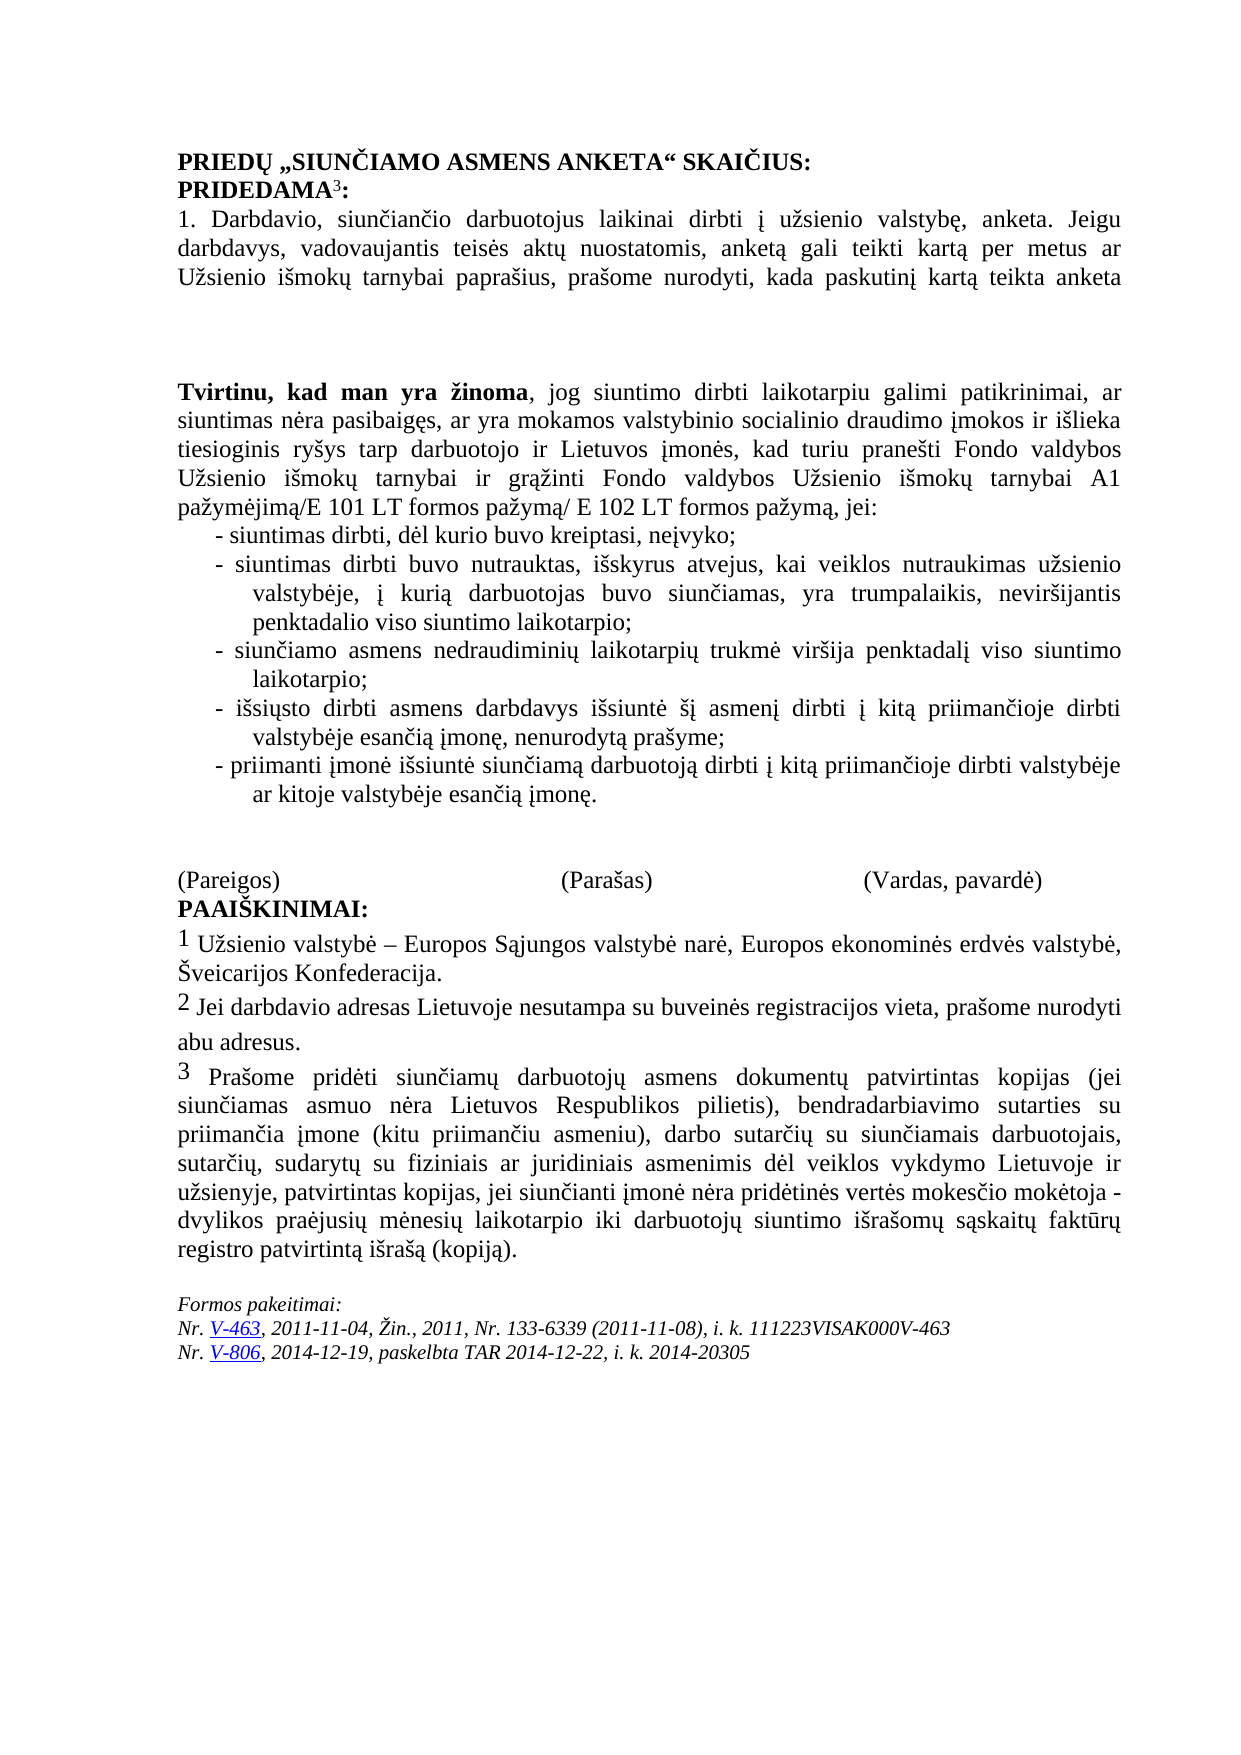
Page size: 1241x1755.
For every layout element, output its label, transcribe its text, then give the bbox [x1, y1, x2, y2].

text 2 Jei darbdavio adresas Lietuvoje nesutampa su buveinės registracijos vieta, prašome nurodyti abu adresus. [177, 987, 1122, 1056]
text PRIDEDAMA3: [177, 176, 1122, 204]
text 1 Užsienio valstybė – Europos Sąjungos valstybė narė, Europos ekonominės erdvės valstybė, Šveicarijos Konfederacija. [177, 923, 1122, 987]
text - siuntimas dirbti, dėl kurio buvo kreiptasi, neįvyko; [215, 521, 1122, 549]
text - priimanti įmonė išsiuntė siunčiamą darbuotoją dirbti į kitą priimančioje dirbti valstybėje ar kitoje valstybėje esančią įmonę. [215, 751, 1122, 808]
text PRIEDŲ „SIUNČIAMO ASMENS ANKETA“ SKAIČIUS: [177, 147, 1122, 176]
text 3 Prašome pridėti siunčiamų darbuotojų asmens dokumentų patvirtintas kopijas (jei siunčiamas asmuo nėra Lietuvos Respublikos pilietis), bendradarbiavimo sutarties su priimančia įmone (kitu priimančiu asmeniu), darbo sutarčių su siunčiamais darbuotojais, sutarčių, sudarytų su fiziniais ar juridiniais asmenimis dėl veiklos vykdymo Lietuvoje ir užsienyje, patvirtintas kopijas, jei siunčianti įmonė nėra pridėtinės vertės mokesčio mokėtoja - dvylikos praėjusių mėnesių laikotarpio iki darbuotojų siuntimo išrašomų sąskaitų faktūrų registro patvirtintą išrašą (kopiją). [177, 1056, 1122, 1263]
text Nr. V-463, 2011-11-04, Žin., 2011, Nr. 133-6339 (2011-11-08), i. k. 111223VISAK000V-463 [177, 1316, 1122, 1340]
text 1. Darbdavio, siunčiančio darbuotojus laikinai dirbti į užsienio valstybę, anketa. Jeigu darbdavys, vadovaujantis teisės aktų nuostatomis, anketą gali teikti kartą per metus ar Užsienio išmokų tarnybai paprašius, prašome nurodyti, kada paskutinį kartą teikta anketa [177, 204, 1122, 319]
text Paaiškinimai: [177, 894, 1122, 923]
text Nr. V-806, 2014-12-19, paskelbta TAR 2014-12-22, i. k. 2014-20305 [177, 1340, 1122, 1364]
text - siuntimas dirbti buvo nutrauktas, išskyrus atvejus, kai veiklos nutraukimas užsienio valstybėje, į kurią darbuotojas buvo siunčiamas, yra trumpalaikis, neviršijantis penktadalio viso siuntimo laikotarpio; [215, 549, 1122, 636]
text Tvirtinu, kad man yra žinoma, jog siuntimo dirbti laikotarpiu galimi patikrinimai, ar siuntimas nėra pasibaigęs, ar yra mokamos valstybinio socialinio draudimo įmokos ir išlieka tiesioginis ryšys tarp darbuotojo ir Lietuvos įmonės, kad turiu pranešti Fondo valdybos Užsienio išmokų tarnybai ir grąžinti Fondo valdybos Užsienio išmokų tarnybai A1 pažymėjimą/E 101 LT formos pažymą/ E 102 LT formos pažymą, jei: [177, 377, 1122, 521]
text (Pareigos) (Parašas) (Vardas, pavardė) [177, 866, 1122, 894]
text - siunčiamo asmens nedraudiminių laikotarpių trukmė viršija penktadalį viso siuntimo laikotarpio; [215, 636, 1122, 693]
text Formos pakeitimai: [177, 1292, 1122, 1316]
text - išsiųsto dirbti asmens darbdavys išsiuntė šį asmenį dirbti į kitą priimančioje dirbti valstybėje esančią įmonę, nenurodytą prašyme; [215, 693, 1122, 751]
